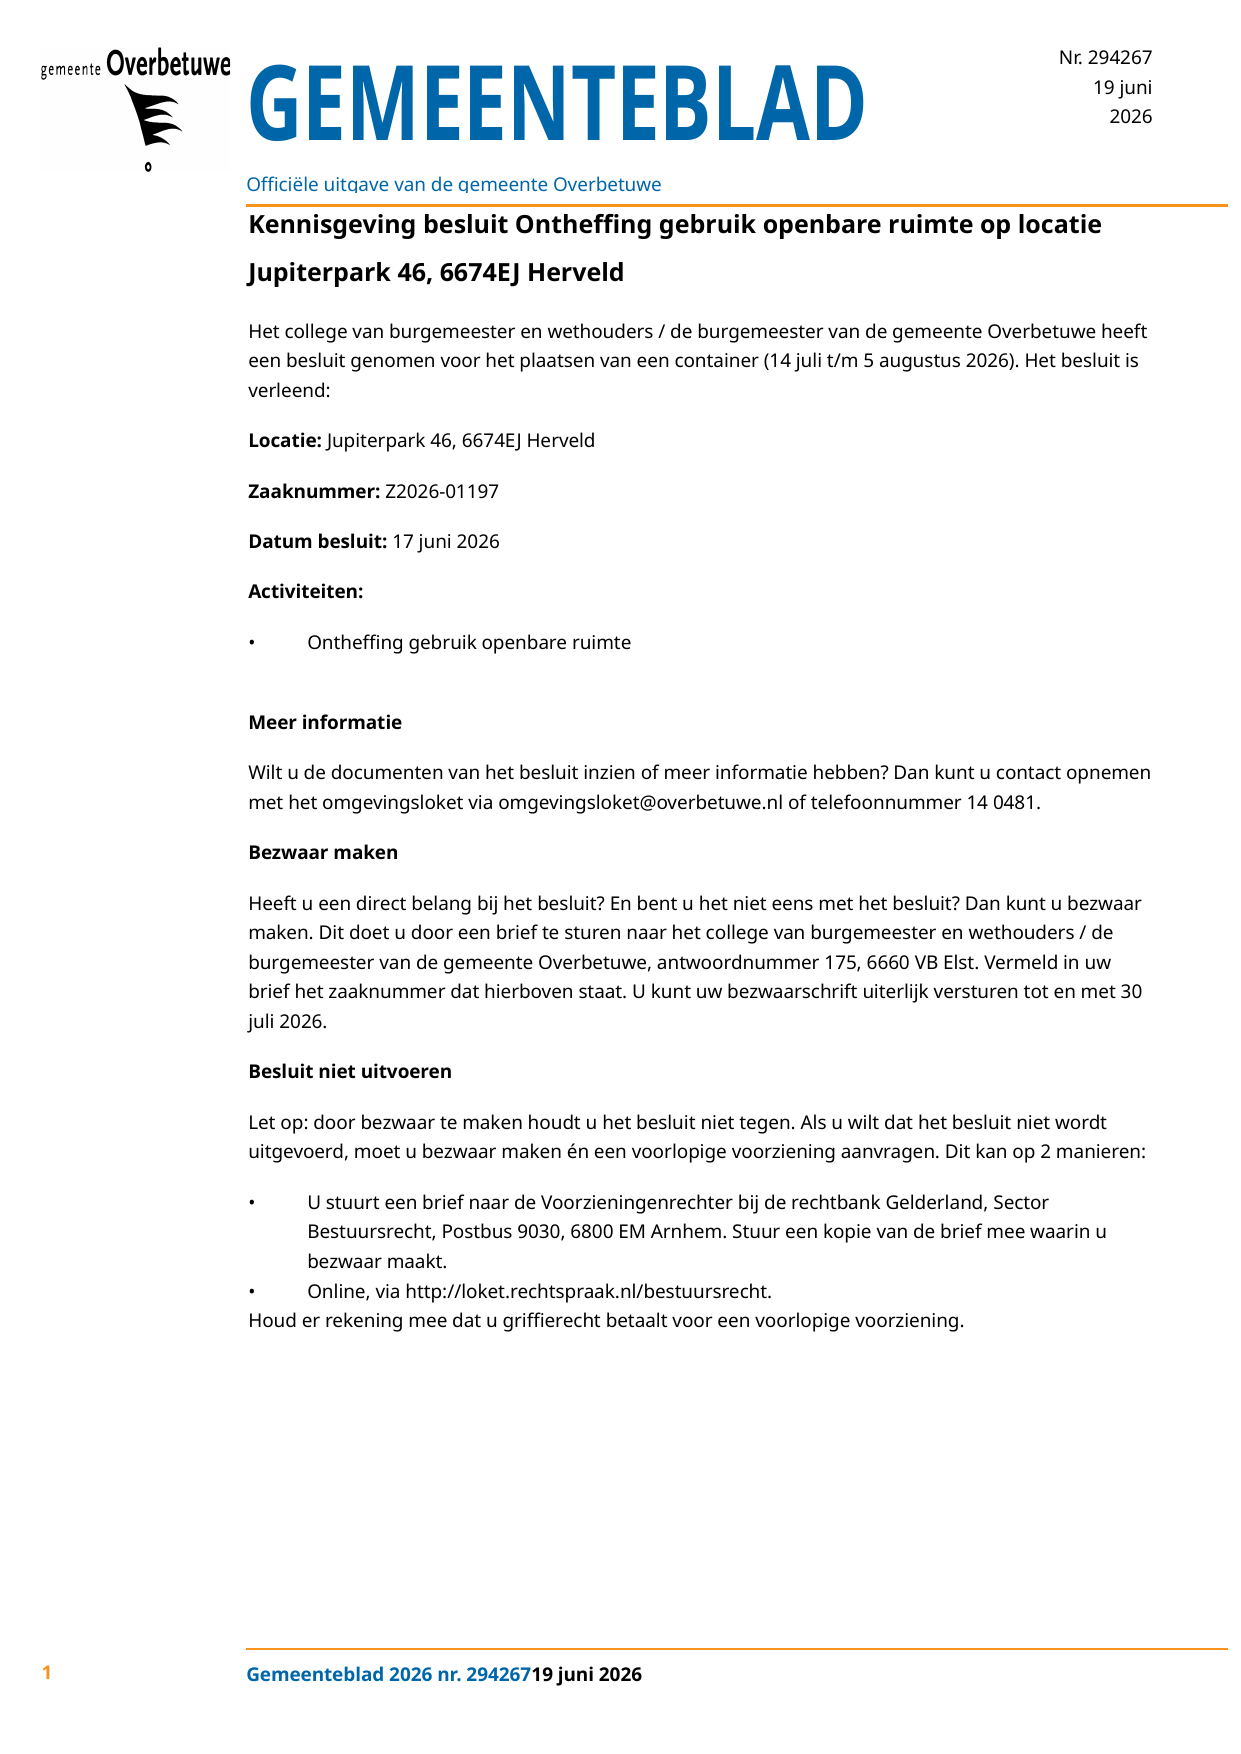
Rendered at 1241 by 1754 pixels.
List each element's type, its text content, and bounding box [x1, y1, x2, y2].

text Locatie: Jupiterpark 46, 6674EJ Herveld [248, 427, 1152, 453]
text Het college van burgemeester en wethouders / de burgemeester van de gemeente Overbetuwe heeft een besluit genomen voor het plaatsen van een container (14 juli t/m 5 augustus 2026). Het besluit is verleend: [248, 318, 1152, 403]
text Kennisgeving besluit Ontheffing gebruik openbare ruimte op locatie Jupiterpark 46, 6674EJ Herveld [248, 207, 1152, 288]
text Let op: door bezwaar te maken houdt u het besluit niet tegen. Als u wilt dat het besluit niet wordt uitgevoerd, moet u bezwaar maken én een voorlopige voorziening aanvragen. Dit kan op 2 manieren: [248, 1109, 1152, 1164]
text Datum besluit: 17 juni 2026 [248, 528, 1152, 554]
text Zaaknummer: Z2026-01197 [248, 478, 1152, 504]
picture [41, 47, 231, 172]
list U stuurt een brief naar de Voorzieningenrechter bij de rechtbank Gelderland, Sector Bestuursrecht, Postbus 9030, 6800 EM Arnhem. Stuur een kopie van de brief mee waarin u bezwaar maakt. [248, 1189, 1152, 1274]
text Wilt u de documenten van het besluit inzien of meer informatie hebben? Dan kunt u contact opnemen met het omgevingsloket via omgevingsloket@overbetuwe.nl of telefoonnummer 14 0481. [248, 759, 1152, 815]
text Bezwaar maken [248, 839, 1152, 865]
list Ontheffing gebruik openbare ruimte [248, 629, 1152, 655]
text Meer informatie [248, 709, 1152, 735]
list Online, via http://loket.rechtspraak.nl/bestuursrecht. [248, 1278, 1152, 1304]
text Heeft u een direct belang bij het besluit? En bent u het niet eens met het besluit? Dan kunt u bezwaar maken. Dit doet u door een brief te sturen naar het college van burgemeester en wethouders / de burgemeester van de gemeente Overbetuwe, antwoordnummer 175, 6660 VB Elst. Vermeld in uw brief het zaaknummer dat hierboven staat. U kunt uw bezwaarschrift uiterlijk versturen tot en met 30 juli 2026. [248, 890, 1152, 1034]
text Houd er rekening mee dat u griffierecht betaalt voor een voorlopige voorziening. [248, 1307, 1152, 1333]
text Besluit niet uitvoeren [248, 1059, 1152, 1084]
text Activiteiten: [248, 579, 1152, 604]
